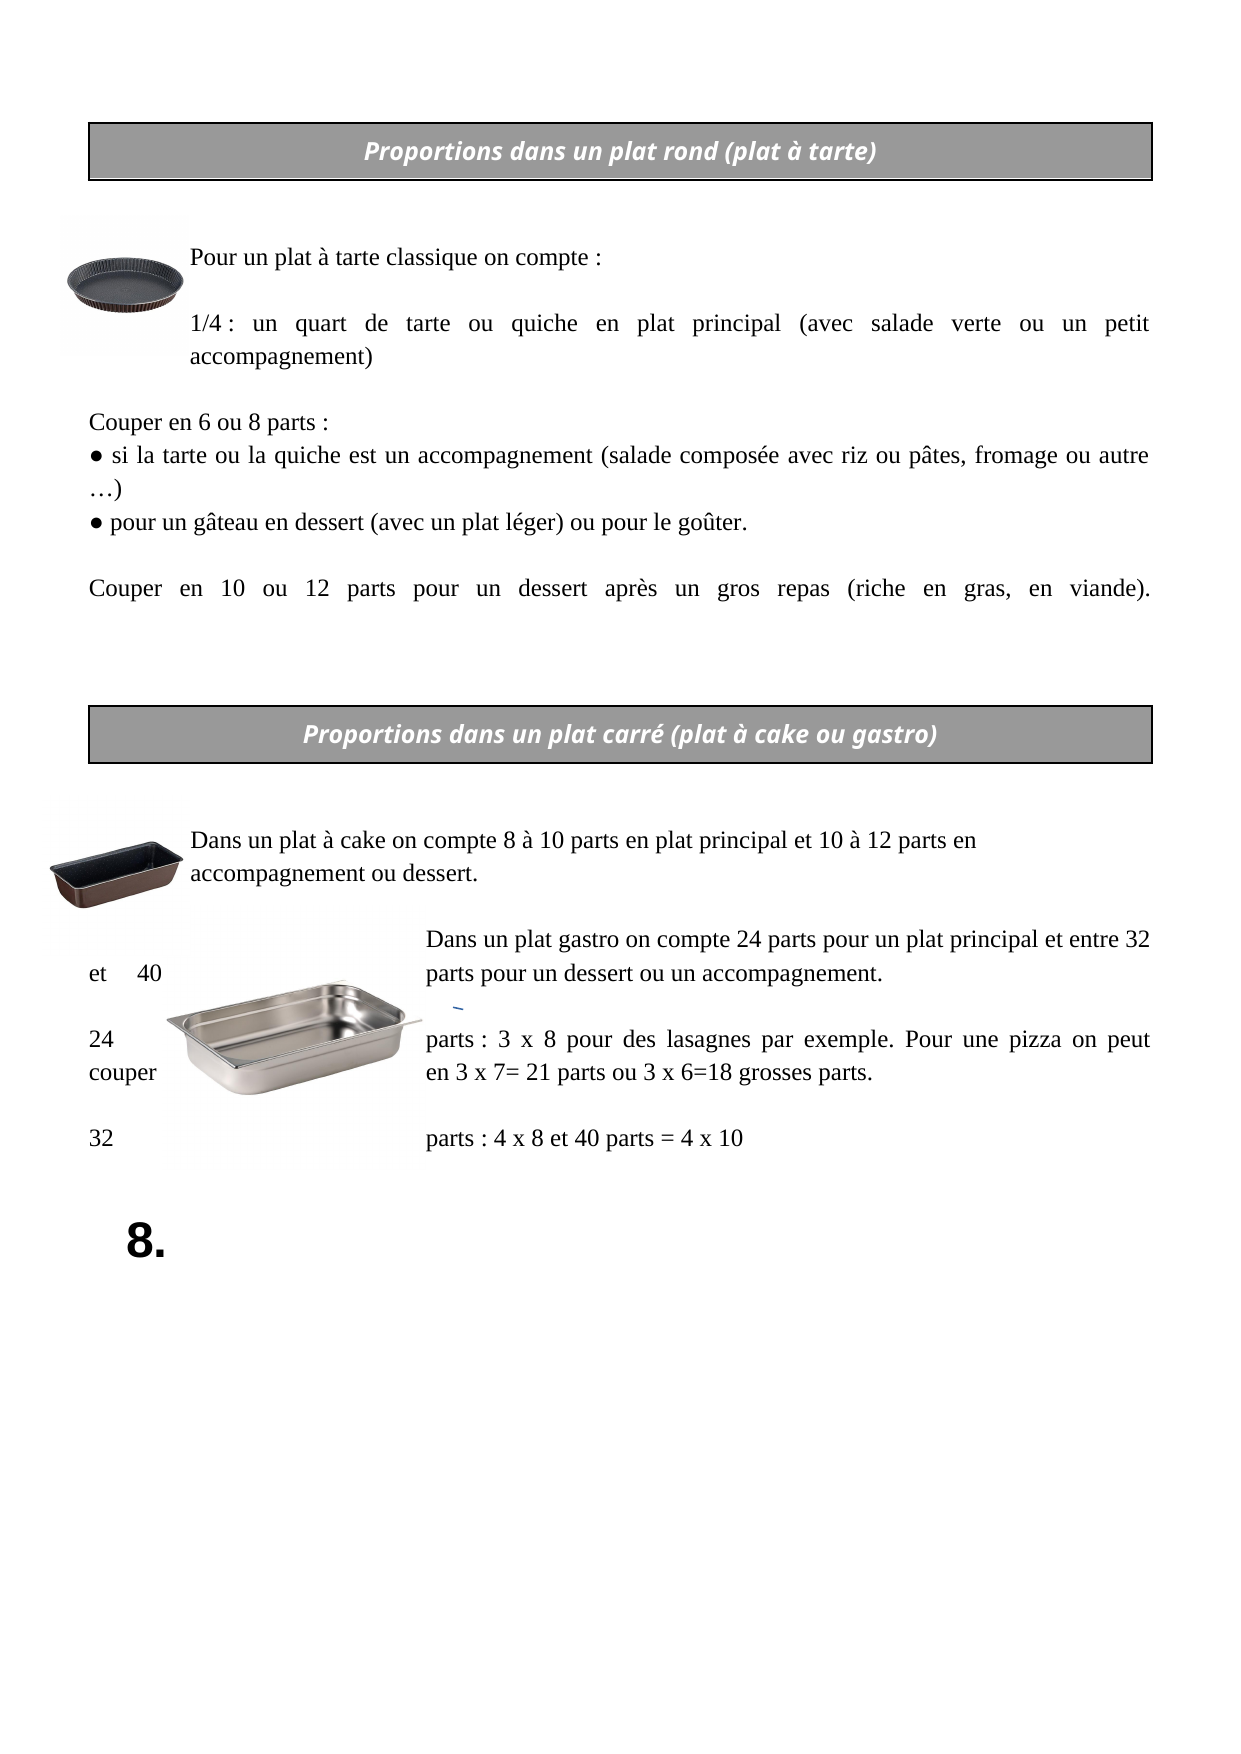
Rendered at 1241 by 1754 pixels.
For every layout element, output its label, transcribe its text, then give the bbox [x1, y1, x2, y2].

text parts : 4 x 8 et 40 parts = 4 x 10 [426, 1123, 1152, 1151]
table_header Proportions dans un plat carré (plat à cake ou gastro) [90, 707, 1151, 762]
text ● pour un gâteau en dessert (avec un plat léger) ou pour le goûter. [88, 507, 1152, 535]
text accompagnement ou dessert. [191, 858, 1152, 887]
text Dans un plat gastro on compte 24 parts pour un plat principal et entre 32 et 40 parts pour un dessert ou un accompagnement. [426, 924, 1152, 986]
text 24 parts : 3 x 8 pour des lasagnes par exemple. Pour une pizza on peut couper en 3 x 7= 21 parts ou 3 x 6=18 grosses parts. [88, 1024, 162, 1085]
text ● si la tarte ou la quiche est un accompagnement (salade composée avec riz ou pâtes, fromage ou autre …) [88, 441, 1152, 502]
text Couper en 6 ou 8 parts : [88, 407, 1152, 436]
table_header Proportions dans un plat rond (plat à tarte) [90, 124, 1151, 178]
text 1/4 : un quart de tarte ou quiche en plat principal (avec salade verte ou un petit accompagnement) [88, 308, 1152, 370]
text Couper en 10 ou 12 parts pour un dessert après un gros repas (riche en gras, en viande). [88, 573, 1152, 667]
picture [41, 795, 426, 1170]
text 24 parts : 3 x 8 pour des lasagnes par exemple. Pour une pizza on peut couper en 3 x 7= 21 parts ou 3 x 6=18 grosses parts. [426, 1024, 1152, 1085]
text Pour un plat à tarte classique on compte : [190, 242, 1152, 271]
text Dans un plat à cake on compte 8 à 10 parts en plat principal et 10 à 12 parts en [88, 764, 1152, 854]
text 32 [88, 1123, 162, 1151]
picture [60, 215, 190, 356]
